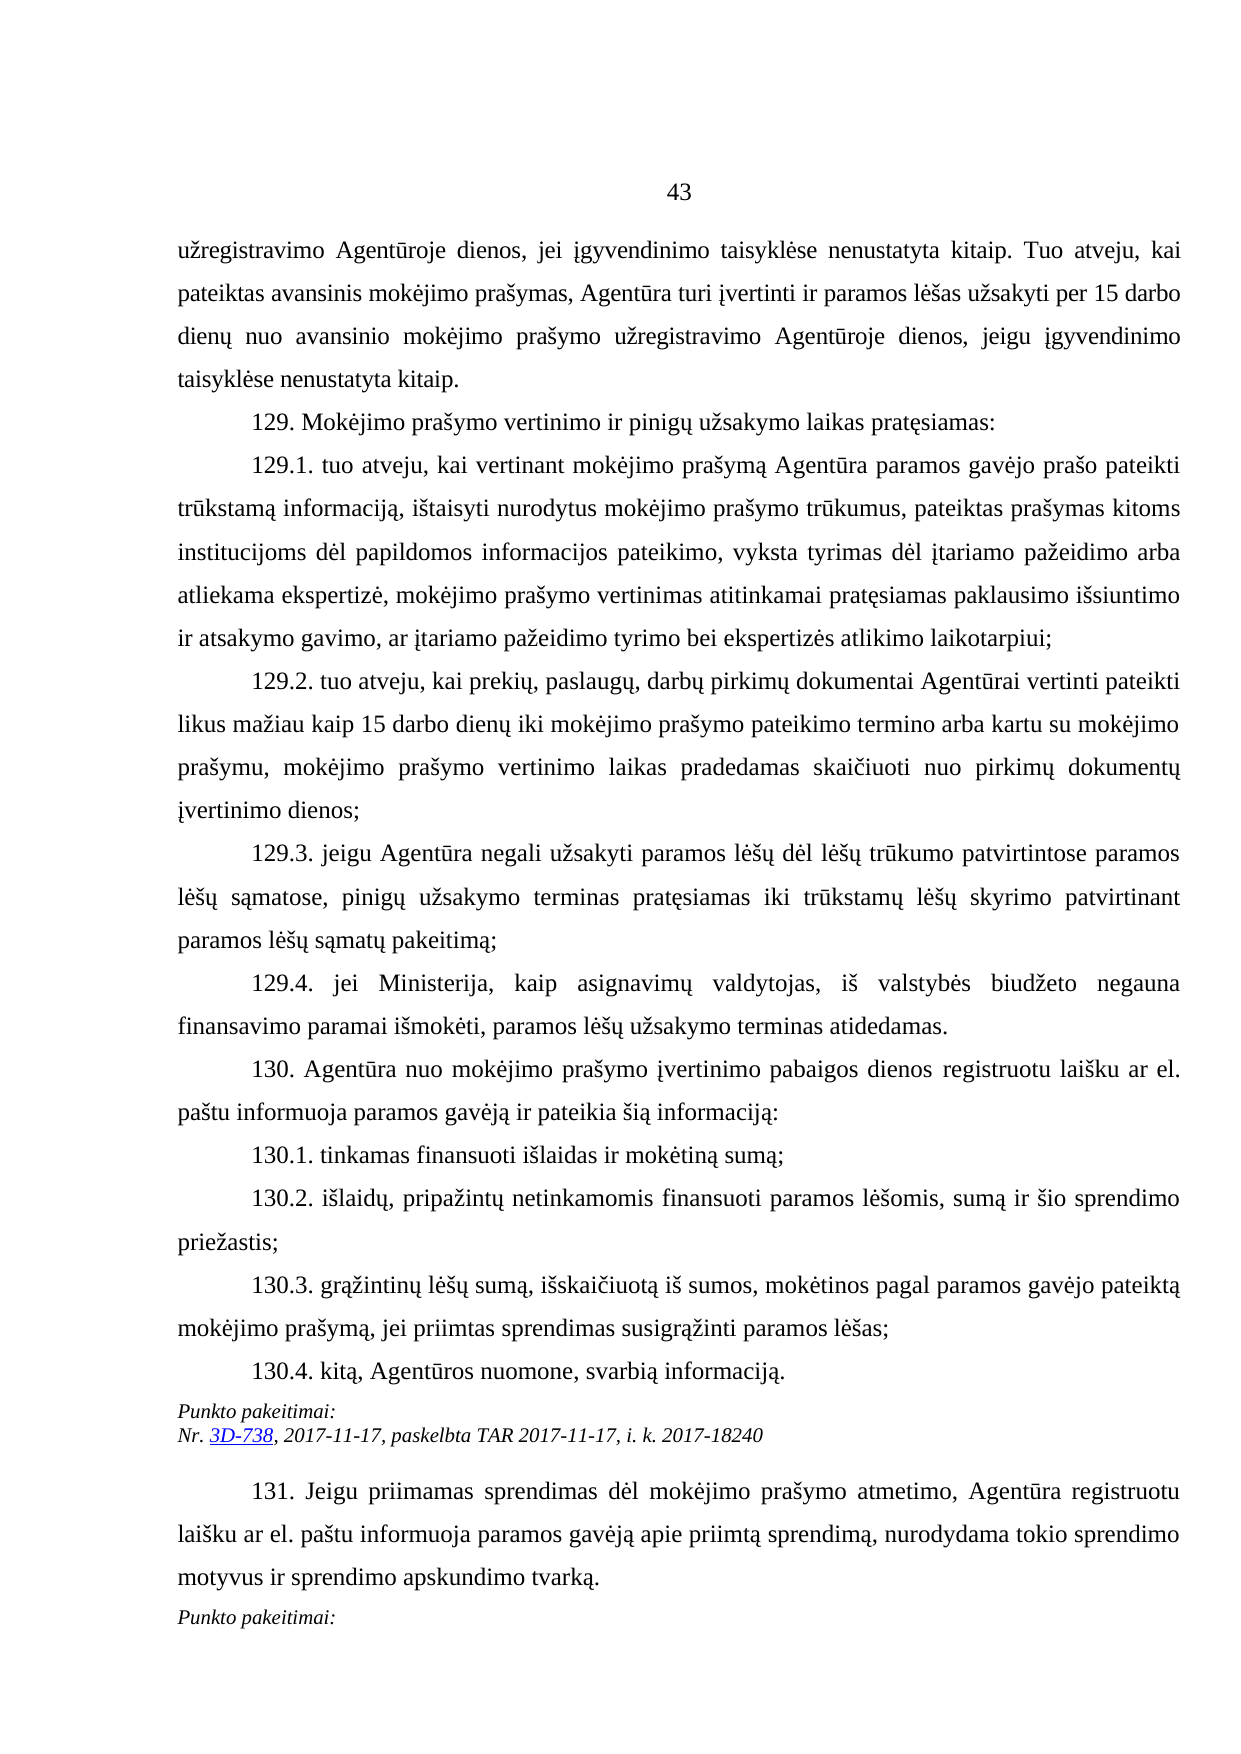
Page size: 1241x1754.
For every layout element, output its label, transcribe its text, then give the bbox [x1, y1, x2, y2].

text 130.2. išlaidų, pripažintų netinkamomis finansuoti paramos lėšomis, sumą ir šio sprendimo priežastis; [177, 1183, 1181, 1255]
text Punkto pakeitimai: [177, 1605, 1181, 1629]
text 130.3. grąžintinų lėšų sumą, išskaičiuotą iš sumos, mokėtinos pagal paramos gavėjo pateiktą mokėjimo prašymą, jei priimtas sprendimas susigrąžinti paramos lėšas; [177, 1270, 1181, 1342]
text Nr. 3D-738, 2017-11-17, paskelbta TAR 2017-11-17, i. k. 2017-18240 [177, 1423, 1181, 1447]
text 131. Jeigu priimamas sprendimas dėl mokėjimo prašymo atmetimo, Agentūra registruotu laišku ar el. paštu informuoja paramos gavėją apie priimtą sprendimą, nurodydama tokio sprendimo motyvus ir sprendimo apskundimo tvarką. [177, 1476, 1181, 1591]
text 129.1. tuo atveju, kai vertinant mokėjimo prašymą Agentūra paramos gavėjo prašo pateikti trūkstamą informaciją, ištaisyti nurodytus mokėjimo prašymo trūkumus, pateiktas prašymas kitoms institucijoms dėl papildomos informacijos pateikimo, vyksta tyrimas dėl įtariamo pažeidimo arba atliekama ekspertizė, mokėjimo prašymo vertinimas atitinkamai pratęsiamas paklausimo išsiuntimo ir atsakymo gavimo, ar įtariamo pažeidimo tyrimo bei ekspertizės atlikimo laikotarpiui; [177, 450, 1181, 652]
text 130. Agentūra nuo mokėjimo prašymo įvertinimo pabaigos dienos registruotu laišku ar el. paštu informuoja paramos gavėją ir pateikia šią informaciją: [177, 1054, 1181, 1126]
text 129.4. jei Ministerija, kaip asignavimų valdytojas, iš valstybės biudžeto negauna finansavimo paramai išmokėti, paramos lėšų užsakymo terminas atidedamas. [177, 968, 1181, 1040]
text 129. Mokėjimo prašymo vertinimo ir pinigų užsakymo laikas pratęsiamas: [236, 407, 1181, 436]
text 130.4. kitą, Agentūros nuomone, svarbią informaciją. [177, 1356, 1181, 1385]
text Punkto pakeitimai: [177, 1399, 1181, 1423]
text 130.1. tinkamas finansuoti išlaidas ir mokėtiną sumą; [177, 1140, 1181, 1169]
text 129.2. tuo atveju, kai prekių, paslaugų, darbų pirkimų dokumentai Agentūrai vertinti pateikti likus mažiau kaip 15 darbo dienų iki mokėjimo prašymo pateikimo termino arba kartu su mokėjimo prašymu, mokėjimo prašymo vertinimo laikas pradedamas skaičiuoti nuo pirkimų dokumentų įvertinimo dienos; [177, 666, 1181, 824]
text užregistravimo Agentūroje dienos, jei įgyvendinimo taisyklėse nenustatyta kitaip. Tuo atveju, kai pateiktas avansinis mokėjimo prašymas, Agentūra turi įvertinti ir paramos lėšas užsakyti per 15 darbo dienų nuo avansinio mokėjimo prašymo užregistravimo Agentūroje dienos, jeigu įgyvendinimo taisyklėse nenustatyta kitaip. [177, 235, 1181, 393]
text 129.3. jeigu Agentūra negali užsakyti paramos lėšų dėl lėšų trūkumo patvirtintose paramos lėšų sąmatose, pinigų užsakymo terminas pratęsiamas iki trūkstamų lėšų skyrimo patvirtinant paramos lėšų sąmatų pakeitimą; [177, 838, 1181, 953]
